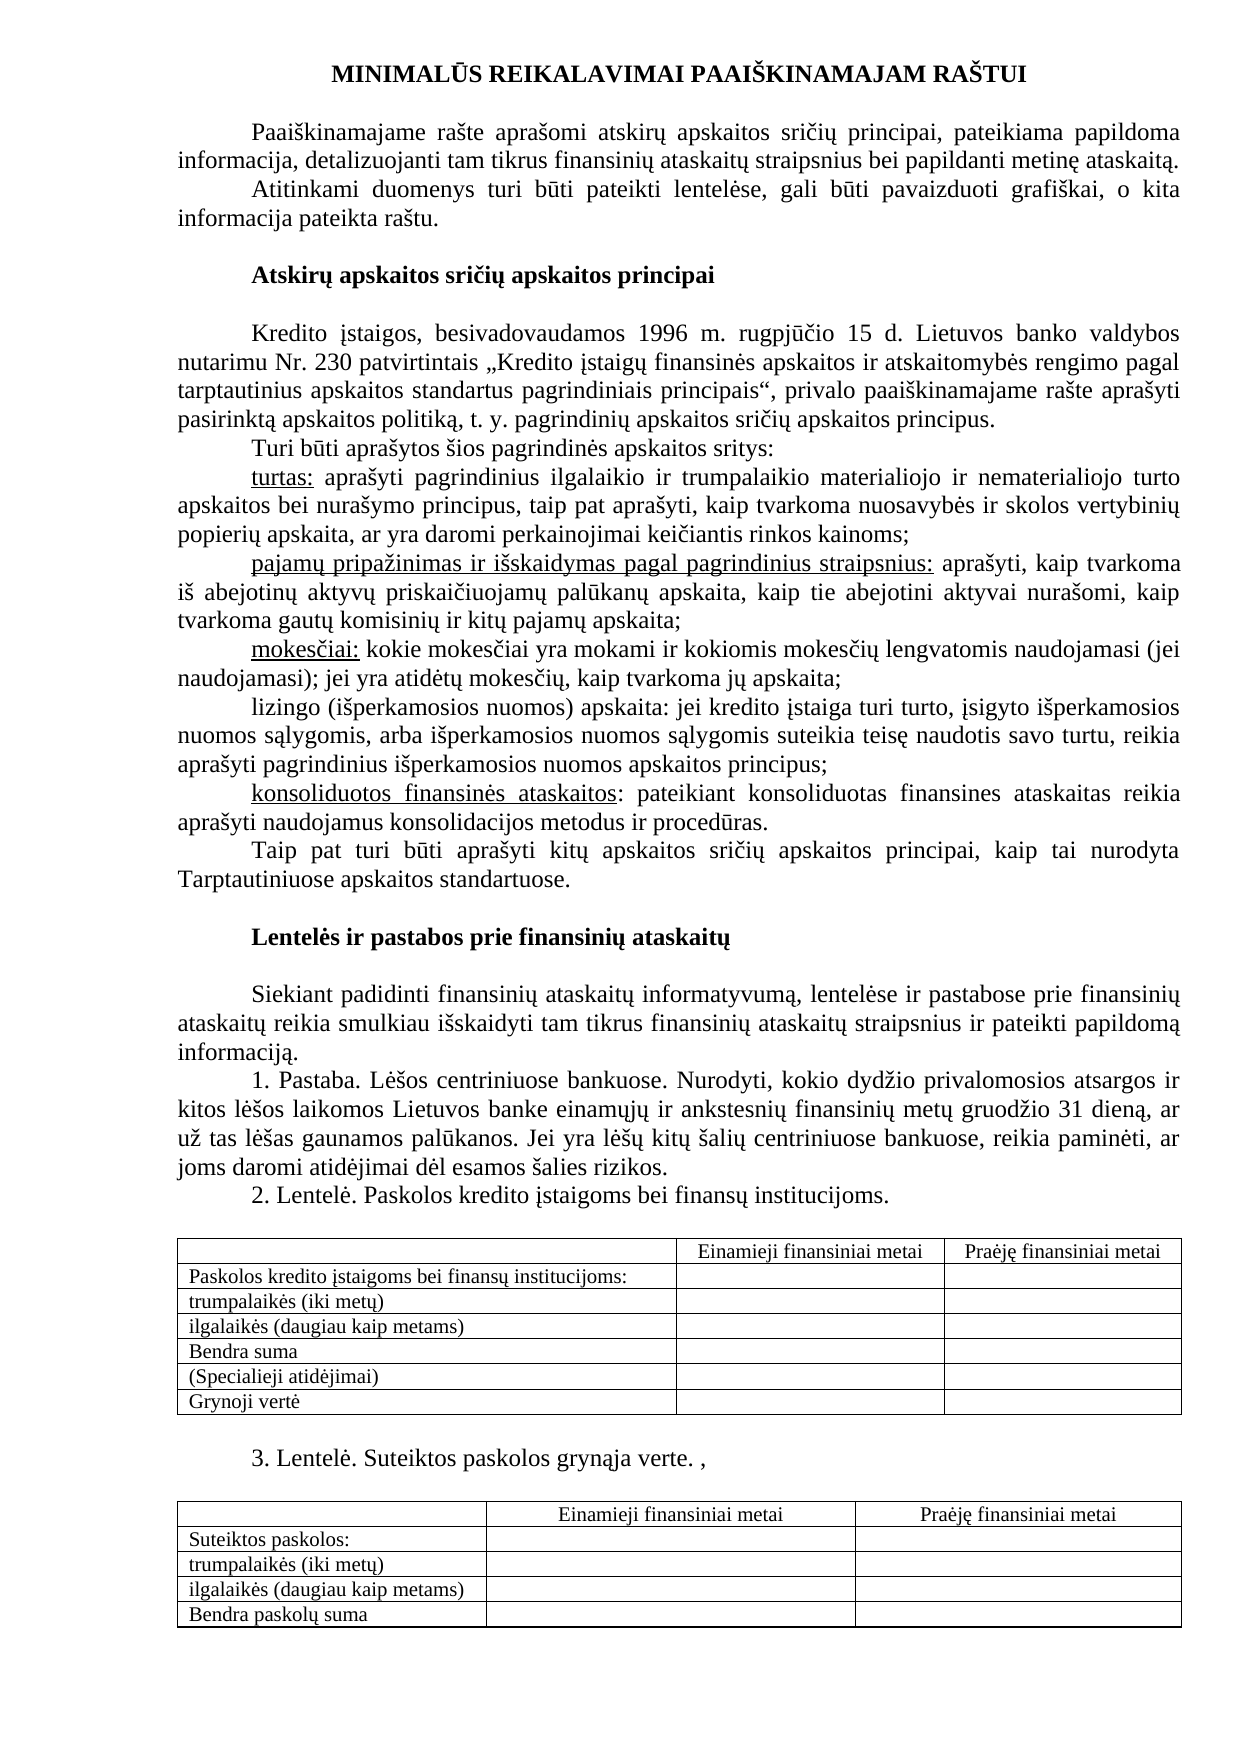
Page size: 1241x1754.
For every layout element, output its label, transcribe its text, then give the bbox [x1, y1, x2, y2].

table_cell [945, 1264, 1181, 1288]
table_cell [856, 1602, 1181, 1626]
table_cell [856, 1527, 1181, 1551]
table_cell trumpalaikės (iki metų) [178, 1289, 676, 1313]
table_cell [945, 1339, 1181, 1363]
text 2. Lentelė. Paskolos kredito įstaigoms bei finansų institucijoms. [177, 1180, 1181, 1209]
table_cell Bendra suma [178, 1339, 676, 1363]
text turtas: aprašyti pagrindinius ilgalaikio ir trumpalaikio materialiojo ir nematerialiojo turto apskaitos bei nurašymo principus, taip pat aprašyti, kaip tvarkoma nuosavybės ir skolos vertybinių popierių apskaita, ar yra daromi perkainojimai keičiantis rinkos kainoms; [177, 462, 1181, 548]
table_cell Paskolos kredito įstaigoms bei finansų institucijoms: [178, 1264, 676, 1288]
table_header [178, 1502, 486, 1526]
table_cell Bendra paskolų suma [178, 1602, 486, 1626]
table_cell ilgalaikės (daugiau kaip metams) [178, 1314, 676, 1338]
table_cell [677, 1339, 944, 1363]
table_header Praėję finansiniai metai [856, 1502, 1181, 1526]
table_cell [677, 1289, 944, 1313]
text pajamų pripažinimas ir išskaidymas pagal pagrindinius straipsnius: aprašyti, kaip tvarkoma iš abejotinų aktyvų priskaičiuojamų palūkanų apskaita, kaip tie abejotini aktyvai nurašomi, kaip tvarkoma gautų komisinių ir kitų pajamų apskaita; [177, 548, 1181, 634]
table_cell [856, 1577, 1181, 1601]
table_header [178, 1239, 676, 1263]
text lizingo (išperkamosios nuomos) apskaita: jei kredito įstaiga turi turto, įsigyto išperkamosios nuomos sąlygomis, arba išperkamosios nuomos sąlygomis suteikia teisę naudotis savo turtu, reikia aprašyti pagrindinius išperkamosios nuomos apskaitos principus; [177, 692, 1181, 778]
table_cell trumpalaikės (iki metų) [178, 1552, 486, 1576]
text mokesčiai: kokie mokesčiai yra mokami ir kokiomis mokesčių lengvatomis naudojamasi (jei naudojamasi); jei yra atidėtų mokesčių, kaip tvarkoma jų apskaita; [177, 634, 1181, 692]
table_cell [945, 1390, 1181, 1413]
table_cell Grynoji vertė [178, 1390, 676, 1413]
text 1. Pastaba. Lėšos centriniuose bankuose. Nurodyti, kokio dydžio privalomosios atsargos ir kitos lėšos laikomos Lietuvos banke einamųjų ir ankstesnių finansinių metų gruodžio 31 dieną, ar už tas lėšas gaunamos palūkanos. Jei yra lėšų kitų šalių centriniuose bankuose, reikia paminėti, ar joms daromi atidėjimai dėl esamos šalies rizikos. [177, 1065, 1181, 1180]
table_header Einamieji finansiniai metai [487, 1502, 855, 1526]
text Siekiant padidinti finansinių ataskaitų informatyvumą, lentelėse ir pastabose prie finansinių ataskaitų reikia smulkiau išskaidyti tam tikrus finansinių ataskaitų straipsnius ir pateikti papildomą informaciją. [177, 979, 1181, 1065]
table_cell [677, 1364, 944, 1388]
table_cell [487, 1552, 855, 1576]
table_cell [487, 1527, 855, 1551]
table_header Praėję finansiniai metai [945, 1239, 1181, 1263]
table_cell [945, 1314, 1181, 1338]
table_cell [677, 1264, 944, 1288]
table_cell [677, 1314, 944, 1338]
table_cell [677, 1390, 944, 1413]
table_cell ilgalaikės (daugiau kaip metams) [178, 1577, 486, 1601]
text Turi būti aprašytos šios pagrindinės apskaitos sritys: [177, 433, 1181, 462]
table_cell Suteiktos paskolos: [178, 1527, 486, 1551]
table_cell [487, 1577, 855, 1601]
table_cell (Specialieji atidėjimai) [178, 1364, 676, 1388]
table_cell [487, 1602, 855, 1626]
text konsoliduotos finansinės ataskaitos: pateikiant konsoliduotas finansines ataskaitas reikia aprašyti naudojamus konsolidacijos metodus ir procedūras. [177, 778, 1181, 835]
text Kredito įstaigos, besivadovaudamos 1996 m. rugpjūčio 15 d. Lietuvos banko valdybos nutarimu Nr. 230 patvirtintais „Kredito įstaigų finansinės apskaitos ir atskaitomybės rengimo pagal tarptautinius apskaitos standartus pagrindiniais principais“, privalo paaiškinamajame rašte aprašyti pasirinktą apskaitos politiką, t. y. pagrindinių apskaitos sričių apskaitos principus. [177, 318, 1181, 433]
table_cell [856, 1552, 1181, 1576]
text Atitinkami duomenys turi būti pateikti lentelėse, gali būti pavaizduoti grafiškai, o kita informacija pateikta raštu. [177, 174, 1181, 232]
table_cell [945, 1364, 1181, 1388]
text MINIMALŪS REIKALAVIMAI PAAIŠKINAMAJAM RAŠTUI [177, 59, 1181, 88]
table_cell [945, 1289, 1181, 1313]
table_header Einamieji finansiniai metai [677, 1239, 944, 1263]
text Paaiškinamajame rašte aprašomi atskirų apskaitos sričių principai, pateikiama papildoma informacija, detalizuojanti tam tikrus finansinių ataskaitų straipsnius bei papildanti metinę ataskaitą. [177, 117, 1181, 174]
text Lentelės ir pastabos prie finansinių ataskaitų [177, 922, 1181, 950]
text Atskirų apskaitos sričių apskaitos principai [177, 260, 1181, 289]
text Taip pat turi būti aprašyti kitų apskaitos sričių apskaitos principai, kaip tai nurodyta Tarptautiniuose apskaitos standartuose. [177, 835, 1181, 893]
text 3. Lentelė. Suteiktos paskolos grynąja verte. , [177, 1443, 1181, 1472]
